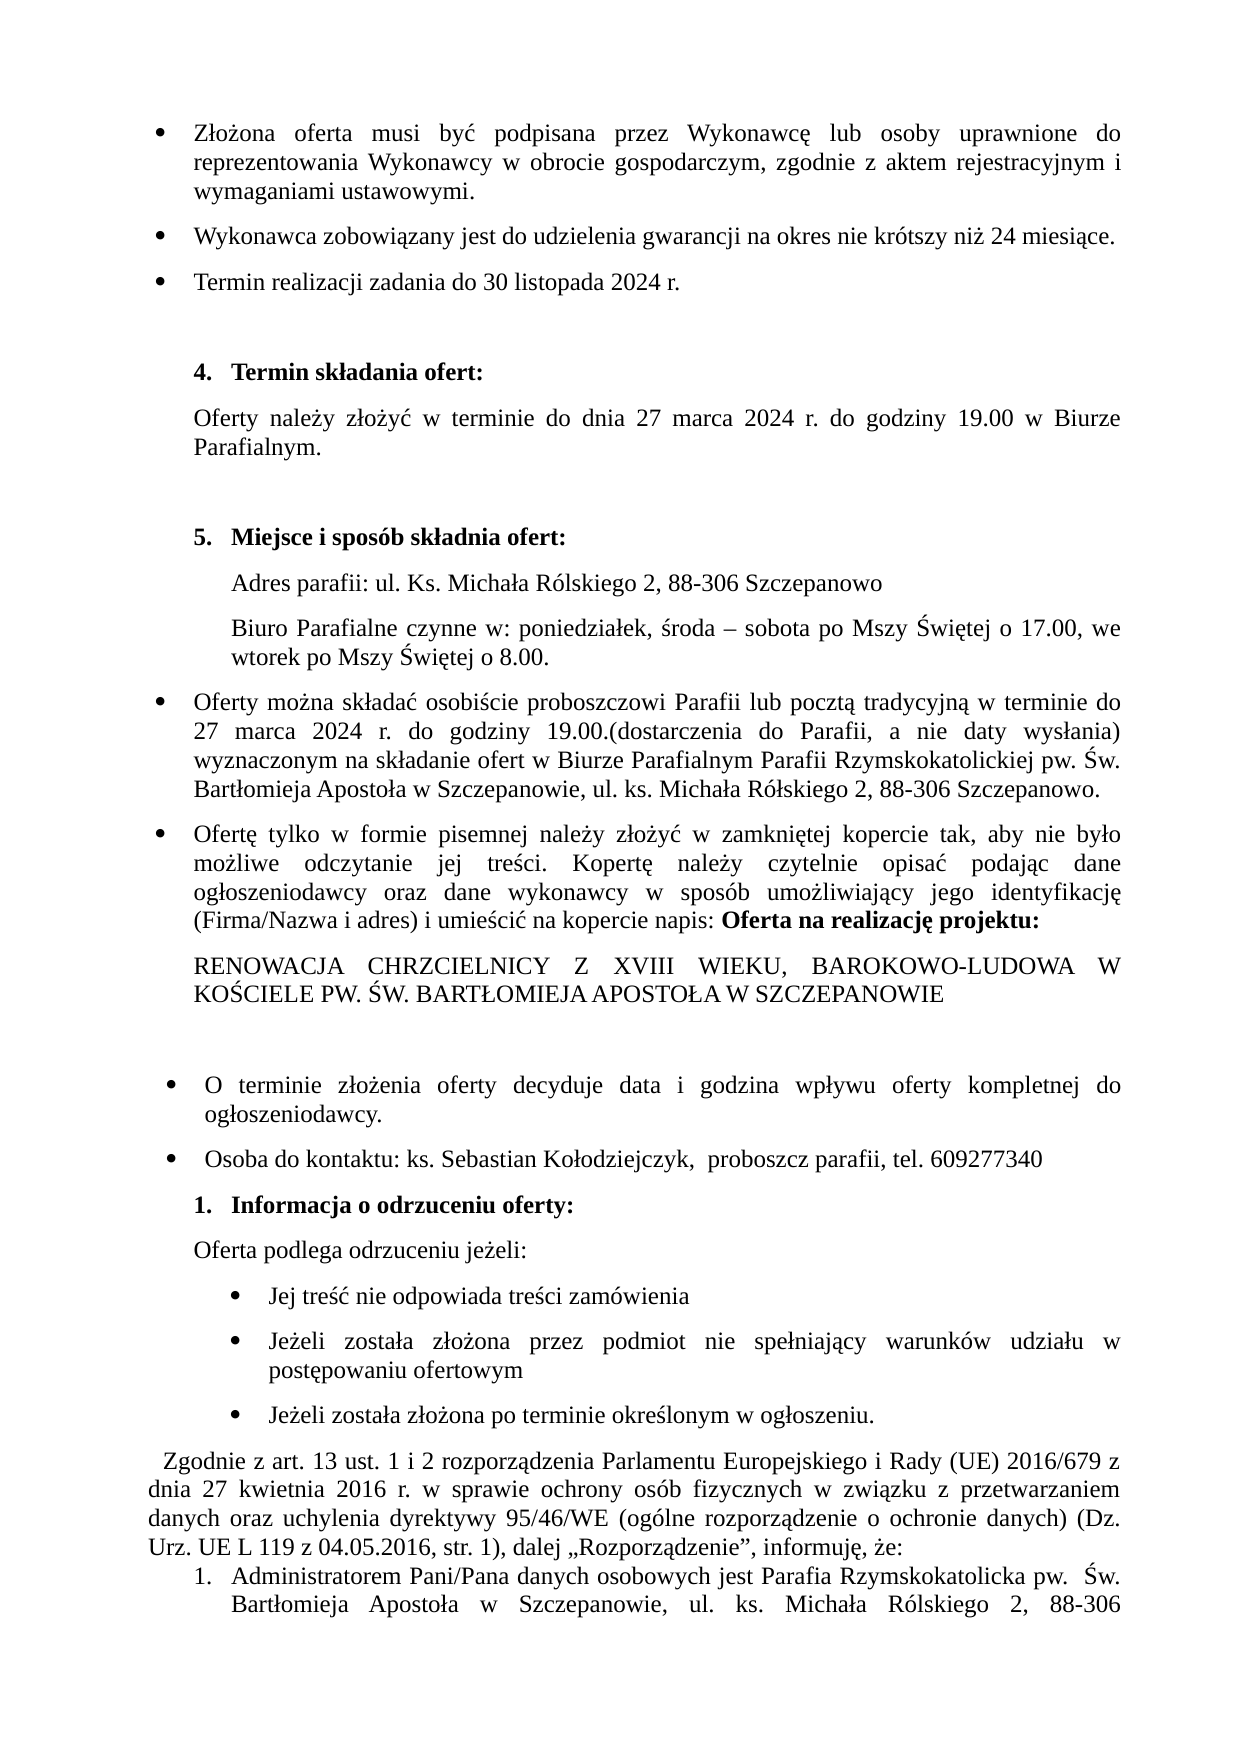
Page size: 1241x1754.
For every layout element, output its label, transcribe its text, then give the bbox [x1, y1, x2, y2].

list Termin składania ofert: [193, 357, 1122, 386]
list Wykonawca zobowiązany jest do udzielenia gwarancji na okres nie krótszy niż 24 miesiące. [156, 221, 1122, 250]
list Miejsce i sposób składnia ofert: [193, 522, 1122, 551]
list Ofertę tylko w formie pisemnej należy złożyć w zamkniętej kopercie tak, aby nie było możliwe odczytanie jej treści. Kopertę należy czytelnie opisać podając dane ogłoszeniodawcy oraz dane wykonawcy w sposób umożliwiający jego identyfikację (Firma/Nazwa i adres) i umieścić na kopercie napis: Oferta na realizację projektu: [156, 819, 1122, 934]
list RENOWACJA CHRZCIELNICY Z XVIII WIEKU, BAROKOWO-LUDOWA W KOŚCIELE PW. ŚW. BARTŁOMIEJA APOSTOŁA W SZCZEPANOWIE [193, 951, 1122, 1008]
list Złożona oferta musi być podpisana przez Wykonawcę lub osoby uprawnione do reprezentowania Wykonawcy w obrocie gospodarczym, zgodnie z aktem rejestracyjnym i wymaganiami ustawowymi. [156, 118, 1122, 204]
list Informacja o odrzuceniu oferty: [193, 1190, 1122, 1219]
list Jeżeli została złożona po terminie określonym w ogłoszeniu. [231, 1400, 1122, 1429]
list Oferty należy złożyć w terminie do dnia 27 marca 2024 r. do godziny 19.00 w Biurze Parafialnym. [193, 403, 1122, 460]
text Zgodnie z art. 13 ust. 1 i 2 rozporządzenia Parlamentu Europejskiego i Rady (UE) 2016/679 z dnia 27 kwietnia 2016 r. w sprawie ochrony osób fizycznych w związku z przetwarzaniem danych oraz uchylenia dyrektywy 95/46/WE (ogólne rozporządzenie o ochronie danych) (Dz. Urz. UE L 119 z 04.05.2016, str. 1), dalej „Rozporządzenie”, informuję, że: [148, 1446, 1122, 1561]
list Oferty można składać osobiście proboszczowi Parafii lub pocztą tradycyjną w terminie do 27 marca 2024 r. do godziny 19.00.(dostarczenia do Parafii, a nie daty wysłania) wyznaczonym na składanie ofert w Biurze Parafialnym Parafii Rzymskokatolickiej pw. Św. Bartłomieja Apostoła w Szczepanowie, ul. ks. Michała Rółskiego 2, 88-306 Szczepanowo. [156, 687, 1122, 802]
list Biuro Parafialne czynne w: poniedziałek, środa – sobota po Mszy Świętej o 17.00, we wtorek po Mszy Świętej o 8.00. [231, 613, 1122, 671]
list O terminie złożenia oferty decyduje data i godzina wpływu oferty kompletnej do ogłoszeniodawcy. [167, 1070, 1122, 1128]
list Adres parafii: ul. Ks. Michała Rólskiego 2, 88-306 Szczepanowo [231, 568, 1122, 597]
list Administratorem Pani/Pana danych osobowych jest Parafia Rzymskokatolicka pw. Św. Bartłomieja Apostoła w Szczepanowie, ul. ks. Michała Rólskiego 2, 88-306 [193, 1561, 1122, 1618]
list Osoba do kontaktu: ks. Sebastian Kołodziejczyk, proboszcz parafii, tel. 609277340 [167, 1144, 1122, 1173]
list Oferta podlega odrzuceniu jeżeli: [193, 1235, 1122, 1264]
list Jeżeli została złożona przez podmiot nie spełniający warunków udziału w postępowaniu ofertowym [231, 1326, 1122, 1384]
list Termin realizacji zadania do 30 listopada 2024 r. [156, 267, 1122, 295]
list Jej treść nie odpowiada treści zamówienia [231, 1281, 1122, 1309]
